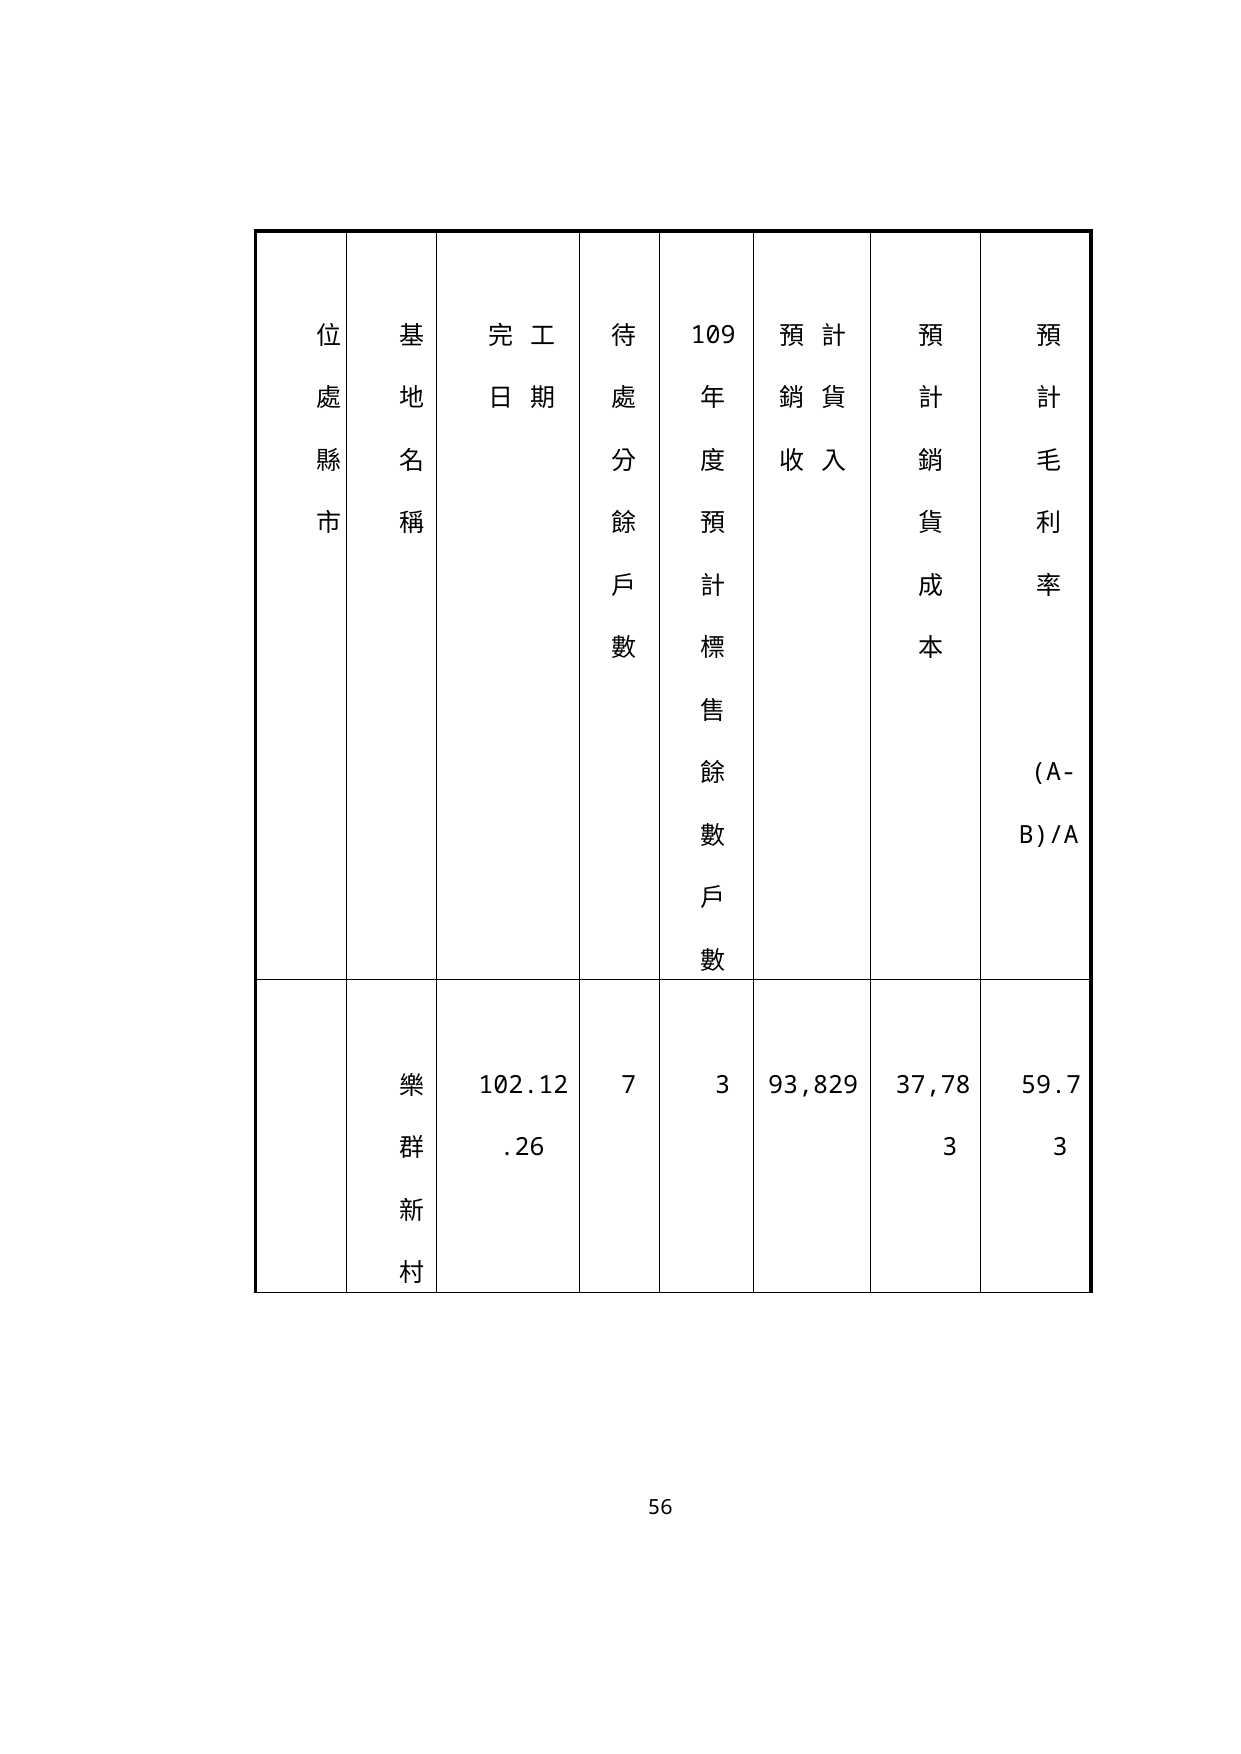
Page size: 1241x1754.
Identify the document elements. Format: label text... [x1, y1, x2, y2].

table_header 待處分餘戶數 [580, 233, 659, 979]
table_cell 93,829 [754, 980, 870, 1292]
table_header 預計 銷貨 收入 [754, 233, 870, 979]
table_header 完工 日期 [437, 233, 579, 979]
table_cell 樂群 新村 [347, 980, 436, 1292]
table_cell 59.73 [981, 980, 1089, 1292]
table_header 預計 銷貨 成本 [871, 233, 980, 979]
table_header 基地 名稱 [347, 233, 436, 979]
table_cell [257, 980, 346, 1292]
table_header 預計 毛利率 (A-B)/A [981, 233, 1089, 979]
table_header 109年度預計標售餘數戶數 [660, 233, 753, 979]
table_cell 7 [580, 980, 659, 1292]
table_cell 102.12.26 [437, 980, 579, 1292]
table_header 位處 縣市 [257, 233, 346, 979]
table_cell 37,783 [871, 980, 980, 1292]
table_cell 3 [660, 980, 753, 1292]
